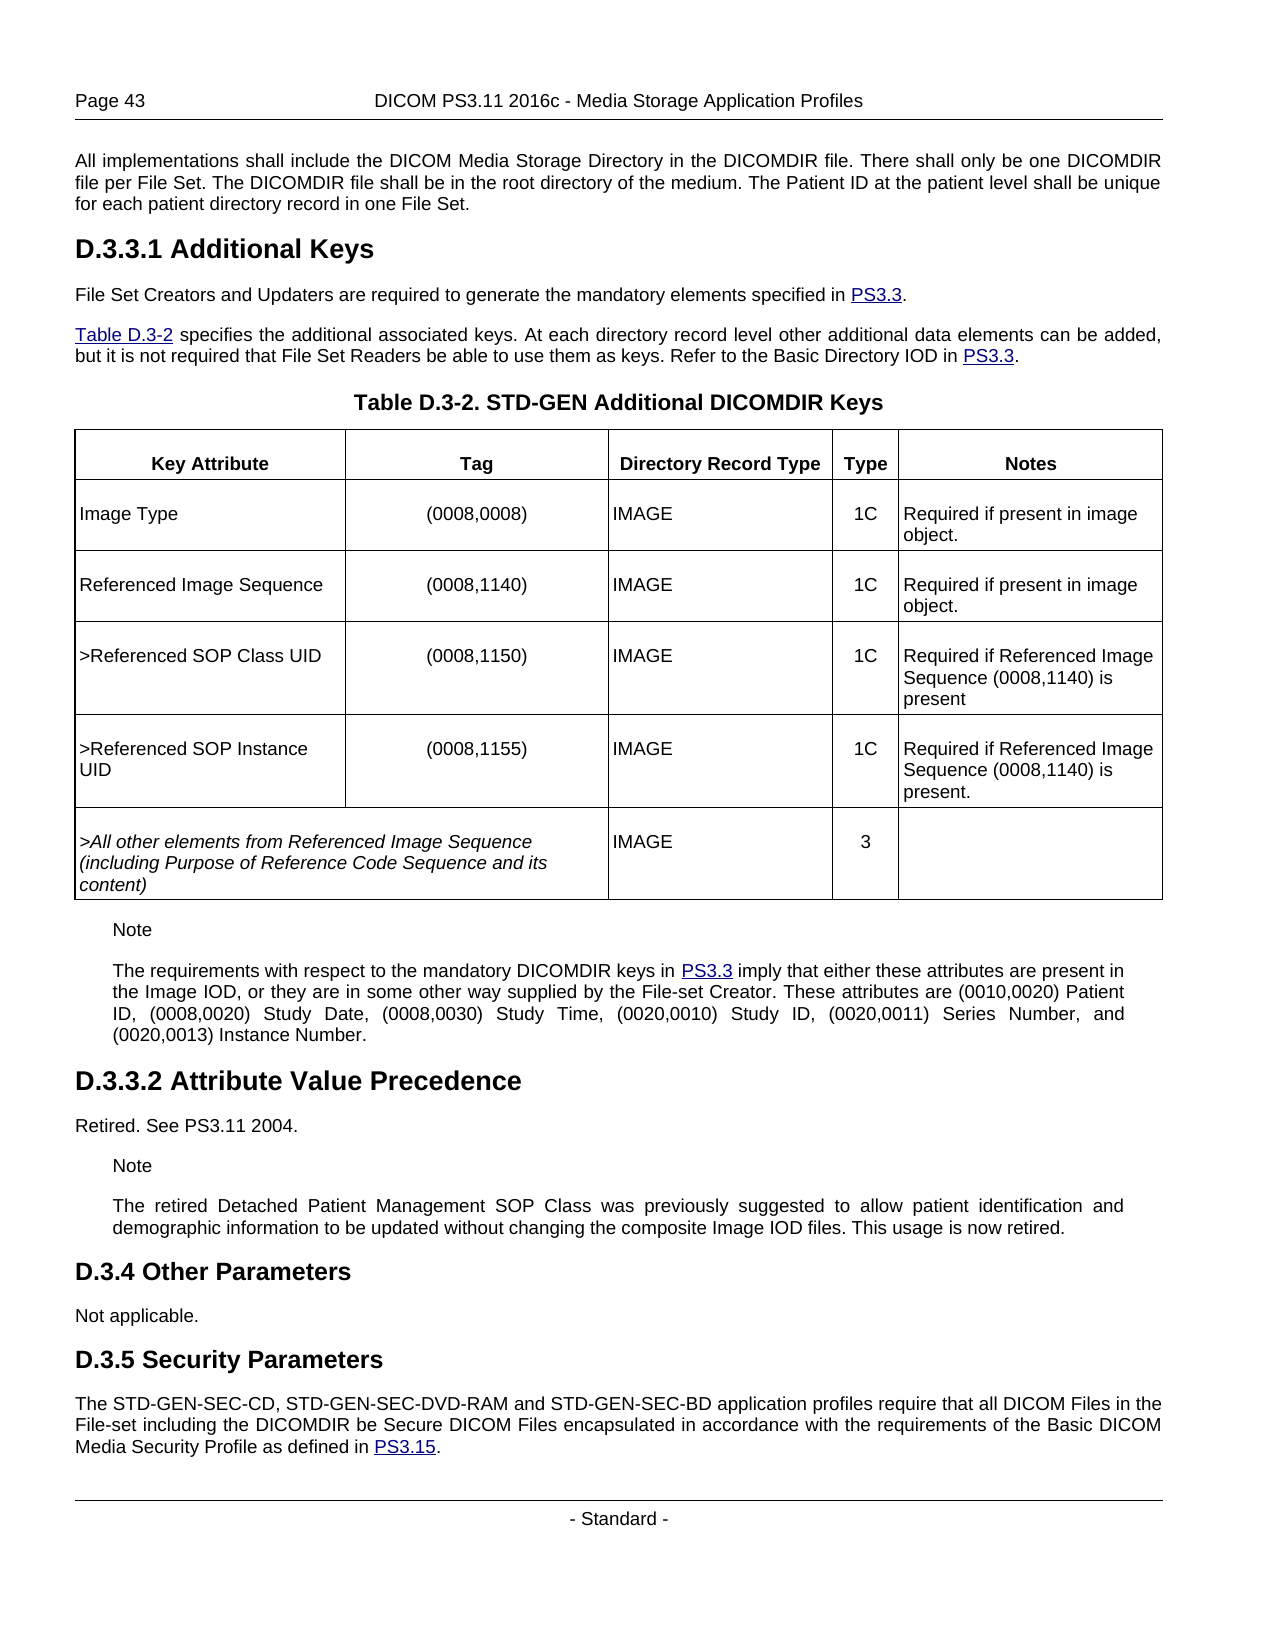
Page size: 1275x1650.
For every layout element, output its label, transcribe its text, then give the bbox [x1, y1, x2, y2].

text D.3.3.2 Attribute Value Precedence [75, 1064, 1162, 1096]
text Table D.3-2 specifies the additional associated keys. At each directory record level other additional data elements can be added, but it is not required that File Set Readers be able to use them as keys. Refer to the Basic Directory IOD in PS3.3. [75, 324, 1162, 367]
table_header Notes [899, 430, 1162, 478]
table_cell 3 [833, 808, 898, 899]
text The requirements with respect to the mandatory DICOMDIR keys in PS3.3 imply that either these attributes are present in the Image IOD, or they are in some other way supplied by the File-set Creator. These attributes are (0010,0020) Patient ID, (0008,0020) Study Date, (0008,0030) Study Time, (0020,0010) Study ID, (0020,0011) Series Number, and (0020,0013) Instance Number. [112, 959, 1125, 1046]
text D.3.5 Security Parameters [75, 1345, 1162, 1373]
table_header Tag [346, 430, 608, 478]
text Table D.3-2. STD-GEN Additional DICOMDIR Keys [75, 389, 1162, 415]
text D.3.4 Other Parameters [75, 1257, 1162, 1286]
table_cell (0008,1155) [346, 715, 608, 807]
table_cell Required if present in image object. [899, 551, 1162, 621]
table_cell >Referenced SOP Instance UID [76, 715, 345, 807]
text Note [112, 919, 1125, 941]
text Note [112, 1155, 1125, 1176]
table_cell 1C [833, 715, 898, 807]
text All implementations shall include the DICOM Media Storage Directory in the DICOMDIR file. There shall only be one DICOMDIR file per File Set. The DICOMDIR file shall be in the root directory of the medium. The Patient ID at the patient level shall be unique for each patient directory record in one File Set. [75, 150, 1162, 215]
table_header Type [833, 430, 898, 478]
table_cell Image Type [76, 480, 345, 550]
text The STD-GEN-SEC-CD, STD-GEN-SEC-DVD-RAM and STD-GEN-SEC-BD application profiles require that all DICOM Files in the File-set including the DICOMDIR be Secure DICOM Files encapsulated in accordance with the requirements of the Basic DICOM Media Security Profile as defined in PS3.15. [75, 1392, 1162, 1457]
text File Set Creators and Updaters are required to generate the mandatory elements specified in PS3.3. [75, 283, 1162, 305]
table_cell 1C [833, 480, 898, 550]
table_cell IMAGE [609, 480, 832, 550]
table_cell Referenced Image Sequence [76, 551, 345, 621]
table_cell (0008,1150) [346, 622, 608, 714]
table_cell >All other elements from Referenced Image Sequence (including Purpose of Reference Code Sequence and its content) [76, 808, 608, 899]
table_cell 1C [833, 551, 898, 621]
table_header Directory Record Type [609, 430, 832, 478]
table_cell Required if present in image object. [899, 480, 1162, 550]
table_cell (0008,0008) [346, 480, 608, 550]
table_cell [899, 808, 1162, 899]
table_cell >Referenced SOP Class UID [76, 622, 345, 714]
table_cell Required if Referenced Image Sequence (0008,1140) is present. [899, 715, 1162, 807]
table_cell (0008,1140) [346, 551, 608, 621]
text D.3.3.1 Additional Keys [75, 233, 1162, 265]
table_cell Required if Referenced Image Sequence (0008,1140) is present [899, 622, 1162, 714]
text Not applicable. [75, 1304, 1162, 1326]
table_cell IMAGE [609, 551, 832, 621]
table_header Key Attribute [76, 430, 345, 478]
table_cell IMAGE [609, 715, 832, 807]
text The retired Detached Patient Management SOP Class was previously suggested to allow patient identification and demographic information to be updated without changing the composite Image IOD files. This usage is now retired. [112, 1195, 1125, 1238]
text Retired. See PS3.11 2004. [75, 1114, 1162, 1136]
table_cell IMAGE [609, 622, 832, 714]
table_cell IMAGE [609, 808, 832, 899]
table_cell 1C [833, 622, 898, 714]
